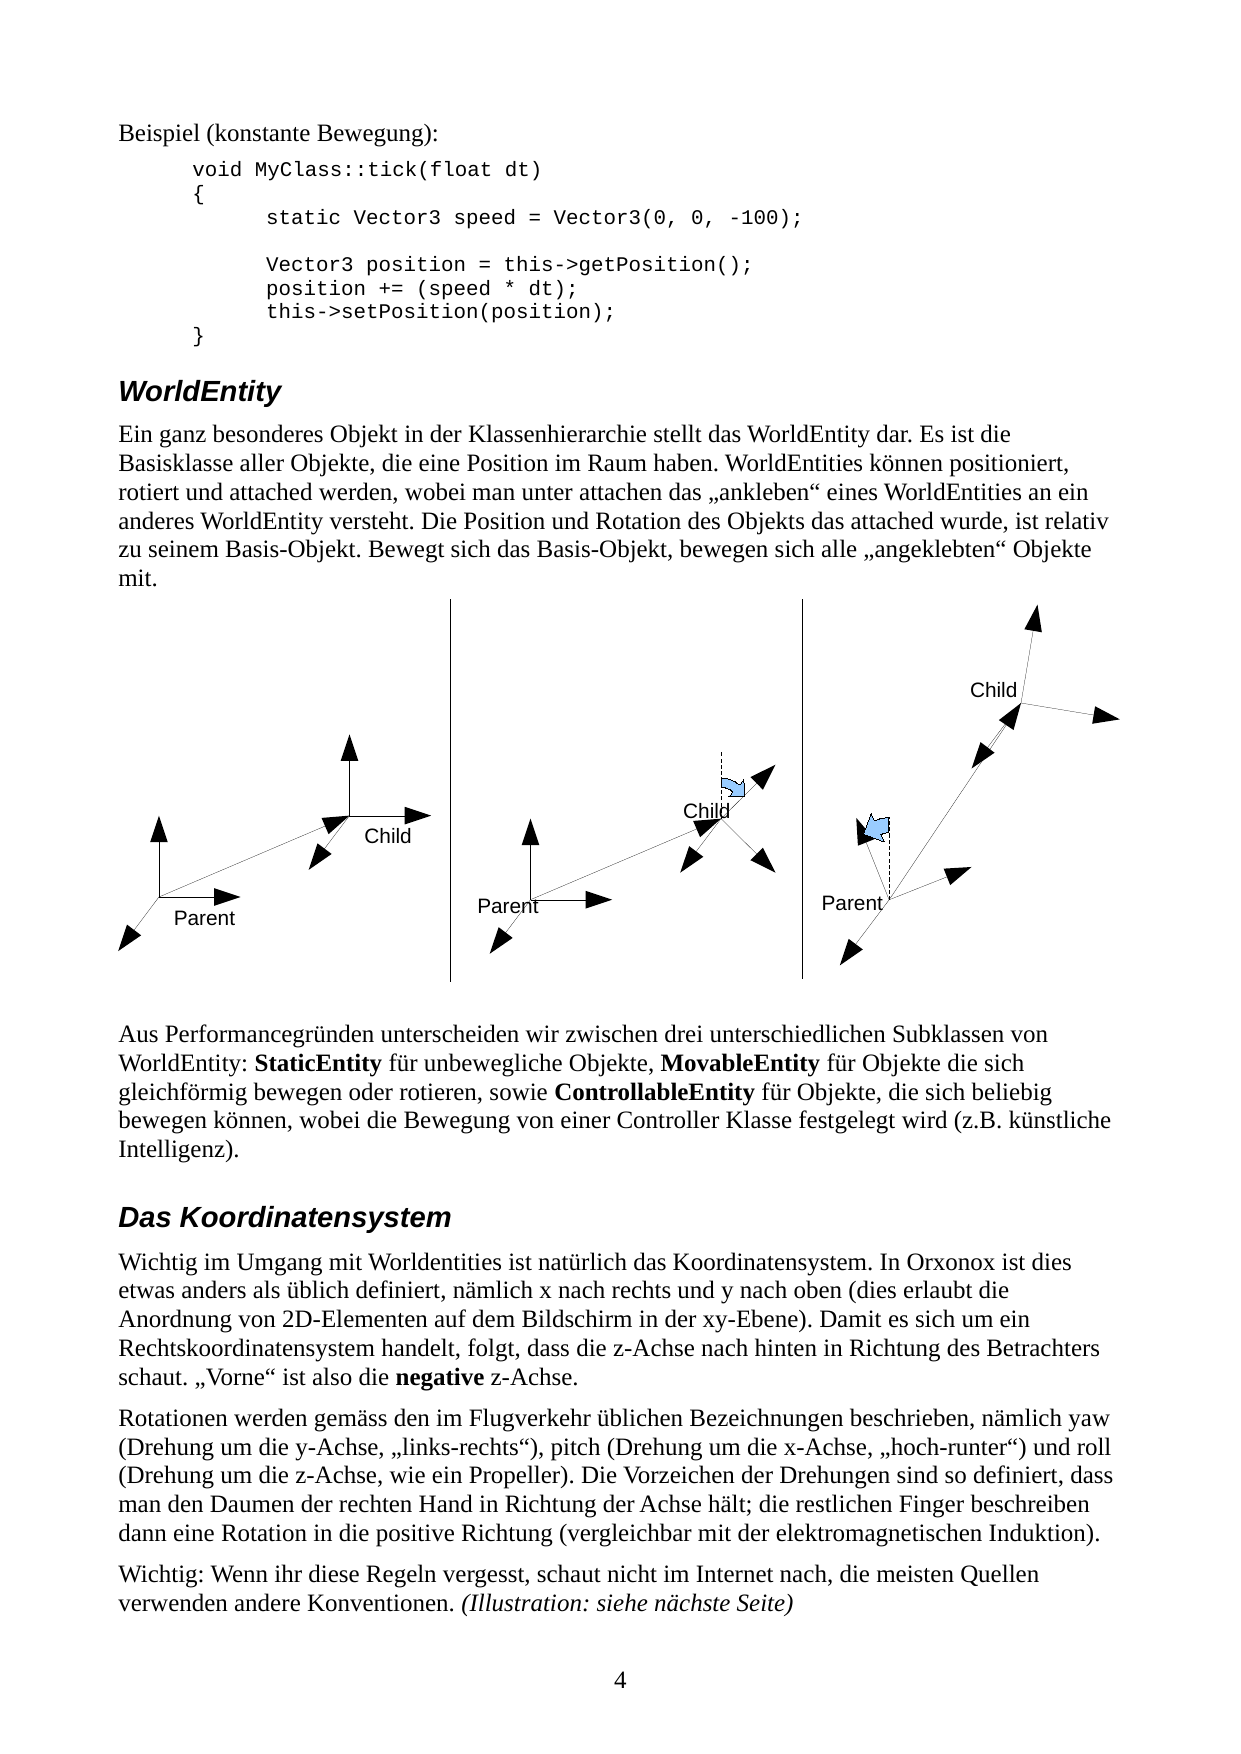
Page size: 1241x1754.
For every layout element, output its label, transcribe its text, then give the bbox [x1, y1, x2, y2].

text this->setPosition(position); [118, 301, 1122, 325]
text position += (speed * dt); [118, 278, 1122, 301]
text Wichtig im Umgang mit Worldentities ist natürlich das Koordinatensystem. In Orxonox ist dies etwas anders als üblich definiert, nämlich x nach rechts und y nach oben (dies erlaubt die Anordnung von 2D-Elementen auf dem Bildschirm in der xy-Ebene). Damit es sich um ein Rechtskoordinatensystem handelt, folgt, dass die z-Achse nach hinten in Richtung des Betrachters schaut. „Vorne“ ist also die negative z-Achse. [118, 1247, 1122, 1390]
text static Vector3 speed = Vector3(0, 0, -100); [118, 207, 1122, 230]
subtitle Das Koordinatensystem [118, 1201, 1122, 1234]
text Wichtig: Wenn ihr diese Regeln vergesst, schaut nicht im Internet nach, die meisten Quellen verwenden andere Konventionen. (Illustration: siehe nächste Seite) [118, 1559, 1122, 1617]
text Beispiel (konstante Bewegung): [118, 118, 1122, 147]
subtitle WorldEntity [118, 373, 1122, 407]
text Aus Performancegründen unterscheiden wir zwischen drei unterschiedlichen Subklassen von WorldEntity: StaticEntity für unbewegliche Objekte, MovableEntity für Objekte die sich gleichförmig bewegen oder rotieren, sowie ControllableEntity für Objekte, die sich beliebig bewegen können, wobei die Bewegung von einer Controller Klasse festgelegt wird (z.B. künstliche Intelligenz). [118, 1019, 1122, 1163]
text } [118, 325, 1122, 348]
text Vector3 position = this->getPosition(); [118, 254, 1122, 278]
text { [118, 183, 1122, 207]
text void MyClass::tick(float dt) [118, 159, 1122, 183]
text Ein ganz besonderes Objekt in der Klassenhierarchie stellt das WorldEntity dar. Es ist die Basisklasse aller Objekte, die eine Position im Raum haben. WorldEntities können positioniert, rotiert und attached werden, wobei man unter attachen das „ankleben“ eines WorldEntities an ein anderes WorldEntity versteht. Die Position und Rotation des Objekts das attached wurde, ist relativ zu seinem Basis-Objekt. Bewegt sich das Basis-Objekt, bewegen sich alle „angeklebten“ Objekte mit. [118, 419, 1122, 592]
text Rotationen werden gemäss den im Flugverkehr üblichen Bezeichnungen beschrieben, nämlich yaw (Drehung um die y-Achse, „links-rechts“), pitch (Drehung um die x-Achse, „hoch-runter“) und roll (Drehung um die z-Achse, wie ein Propeller). Die Vorzeichen der Drehungen sind so definiert, dass man den Daumen der rechten Hand in Richtung der Achse hält; die restlichen Finger beschreiben dann eine Rotation in die positive Richtung (vergleichbar mit der elektromagnetischen Induktion). [118, 1403, 1122, 1547]
